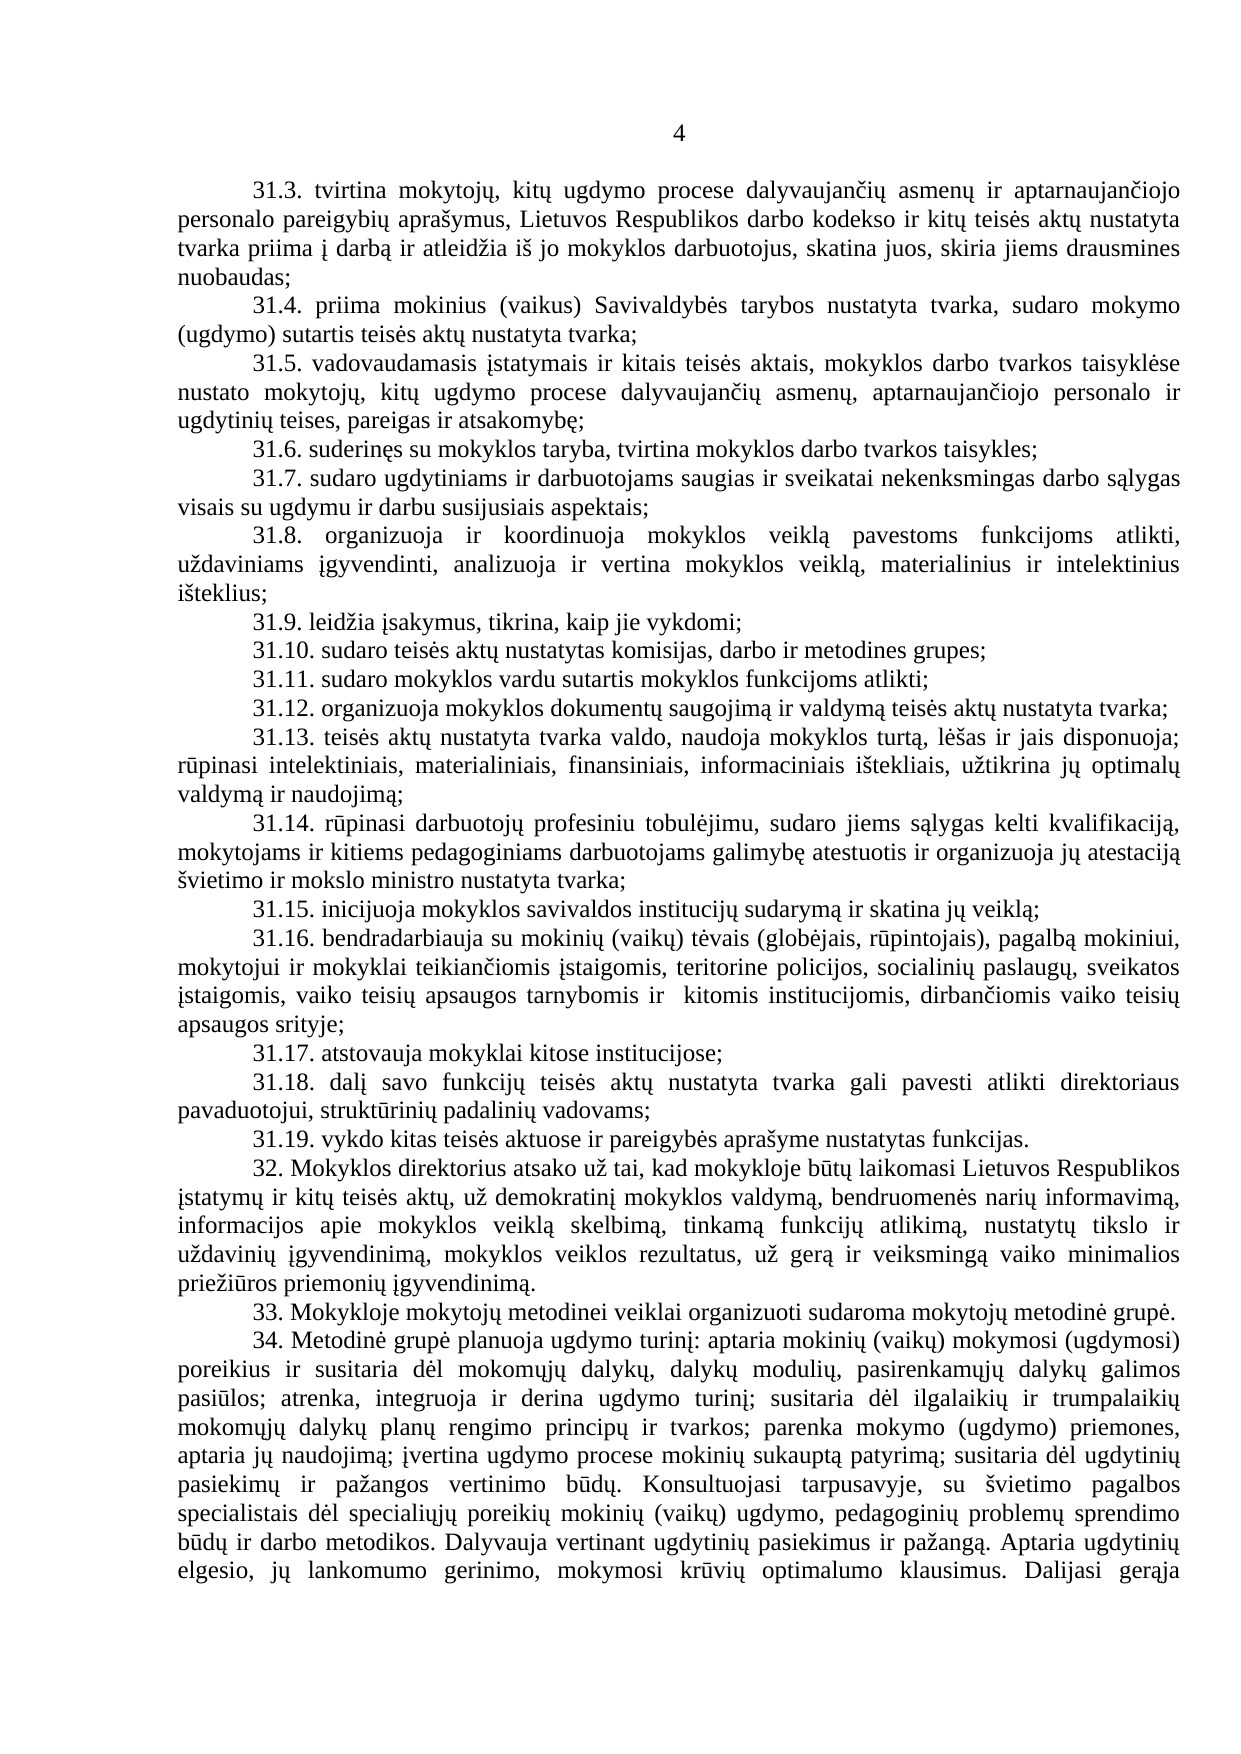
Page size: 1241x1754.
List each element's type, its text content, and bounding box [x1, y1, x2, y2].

text 31.8. organizuoja ir koordinuoja mokyklos veiklą pavestoms funkcijoms atlikti, uždaviniams įgyvendinti, analizuoja ir vertina mokyklos veiklą, materialinius ir intelektinius išteklius; [177, 521, 1181, 607]
text 34. Metodinė grupė planuoja ugdymo turinį: aptaria mokinių (vaikų) mokymosi (ugdymosi) poreikius ir susitaria dėl mokomųjų dalykų, dalykų modulių, pasirenkamųjų dalykų galimos pasiūlos; atrenka, integruoja ir derina ugdymo turinį; susitaria dėl ilgalaikių ir trumpalaikių mokomųjų dalykų planų rengimo principų ir tvarkos; parenka mokymo (ugdymo) priemones, aptaria jų naudojimą; įvertina ugdymo procese mokinių sukauptą patyrimą; susitaria dėl ugdytinių pasiekimų ir pažangos vertinimo būdų. Konsultuojasi tarpusavyje, su švietimo pagalbos specialistais dėl specialiųjų poreikių mokinių (vaikų) ugdymo, pedagoginių problemų sprendimo būdų ir darbo metodikos. Dalyvauja vertinant ugdytinių pasiekimus ir pažangą. Aptaria ugdytinių elgesio, jų lankomumo gerinimo, mokymosi krūvių optimalumo klausimus. Dalijasi gerąja [177, 1326, 1181, 1584]
text 31.6. suderinęs su mokyklos taryba, tvirtina mokyklos darbo tvarkos taisykles; [177, 434, 1181, 463]
text 31.5. vadovaudamasis įstatymais ir kitais teisės aktais, mokyklos darbo tvarkos taisyklėse nustato mokytojų, kitų ugdymo procese dalyvaujančių asmenų, aptarnaujančiojo personalo ir ugdytinių teises, pareigas ir atsakomybę; [177, 348, 1181, 434]
text 31.3. tvirtina mokytojų, kitų ugdymo procese dalyvaujančių asmenų ir aptarnaujančiojo personalo pareigybių aprašymus, Lietuvos Respublikos darbo kodekso ir kitų teisės aktų nustatyta tvarka priima į darbą ir atleidžia iš jo mokyklos darbuotojus, skatina juos, skiria jiems drausmines nuobaudas; [177, 176, 1181, 291]
text 31.10. sudaro teisės aktų nustatytas komisijas, darbo ir metodines grupes; [177, 636, 1181, 664]
text 33. Mokykloje mokytojų metodinei veiklai organizuoti sudaroma mokytojų metodinė grupė. [177, 1297, 1181, 1326]
text 31.11. sudaro mokyklos vardu sutartis mokyklos funkcijoms atlikti; [177, 664, 1181, 693]
text 31.18. dalį savo funkcijų teisės aktų nustatyta tvarka gali pavesti atlikti direktoriaus pavaduotojui, struktūrinių padalinių vadovams; [177, 1067, 1181, 1124]
text 31.19. vykdo kitas teisės aktuose ir pareigybės aprašyme nustatytas funkcijas. [177, 1124, 1181, 1153]
text 32. Mokyklos direktorius atsako už tai, kad mokykloje būtų laikomasi Lietuvos Respublikos įstatymų ir kitų teisės aktų, už demokratinį mokyklos valdymą, bendruomenės narių informavimą, informacijos apie mokyklos veiklą skelbimą, tinkamą funkcijų atlikimą, nustatytų tikslo ir uždavinių įgyvendinimą, mokyklos veiklos rezultatus, už gerą ir veiksmingą vaiko minimalios priežiūros priemonių įgyvendinimą. [177, 1153, 1181, 1297]
text 31.17. atstovauja mokyklai kitose institucijose; [177, 1038, 1181, 1067]
text 31.4. priima mokinius (vaikus) Savivaldybės tarybos nustatyta tvarka, sudaro mokymo (ugdymo) sutartis teisės aktų nustatyta tvarka; [177, 291, 1181, 348]
text 31.13. teisės aktų nustatyta tvarka valdo, naudoja mokyklos turtą, lėšas ir jais disponuoja; rūpinasi intelektiniais, materialiniais, finansiniais, informaciniais ištekliais, užtikrina jų optimalų valdymą ir naudojimą; [177, 722, 1181, 808]
text 31.9. leidžia įsakymus, tikrina, kaip jie vykdomi; [177, 607, 1181, 636]
text 31.12. organizuoja mokyklos dokumentų saugojimą ir valdymą teisės aktų nustatyta tvarka; [177, 693, 1181, 722]
text 31.16. bendradarbiauja su mokinių (vaikų) tėvais (globėjais, rūpintojais), pagalbą mokiniui, mokytojui ir mokyklai teikiančiomis įstaigomis, teritorine policijos, socialinių paslaugų, sveikatos įstaigomis, vaiko teisių apsaugos tarnybomis ir kitomis institucijomis, dirbančiomis vaiko teisių apsaugos srityje; [177, 923, 1181, 1038]
text 31.14. rūpinasi darbuotojų profesiniu tobulėjimu, sudaro jiems sąlygas kelti kvalifikaciją, mokytojams ir kitiems pedagoginiams darbuotojams galimybę atestuotis ir organizuoja jų atestaciją švietimo ir mokslo ministro nustatyta tvarka; [177, 808, 1181, 894]
text 31.7. sudaro ugdytiniams ir darbuotojams saugias ir sveikatai nekenksmingas darbo sąlygas visais su ugdymu ir darbu susijusiais aspektais; [177, 463, 1181, 521]
text 31.15. inicijuoja mokyklos savivaldos institucijų sudarymą ir skatina jų veiklą; [177, 894, 1181, 923]
